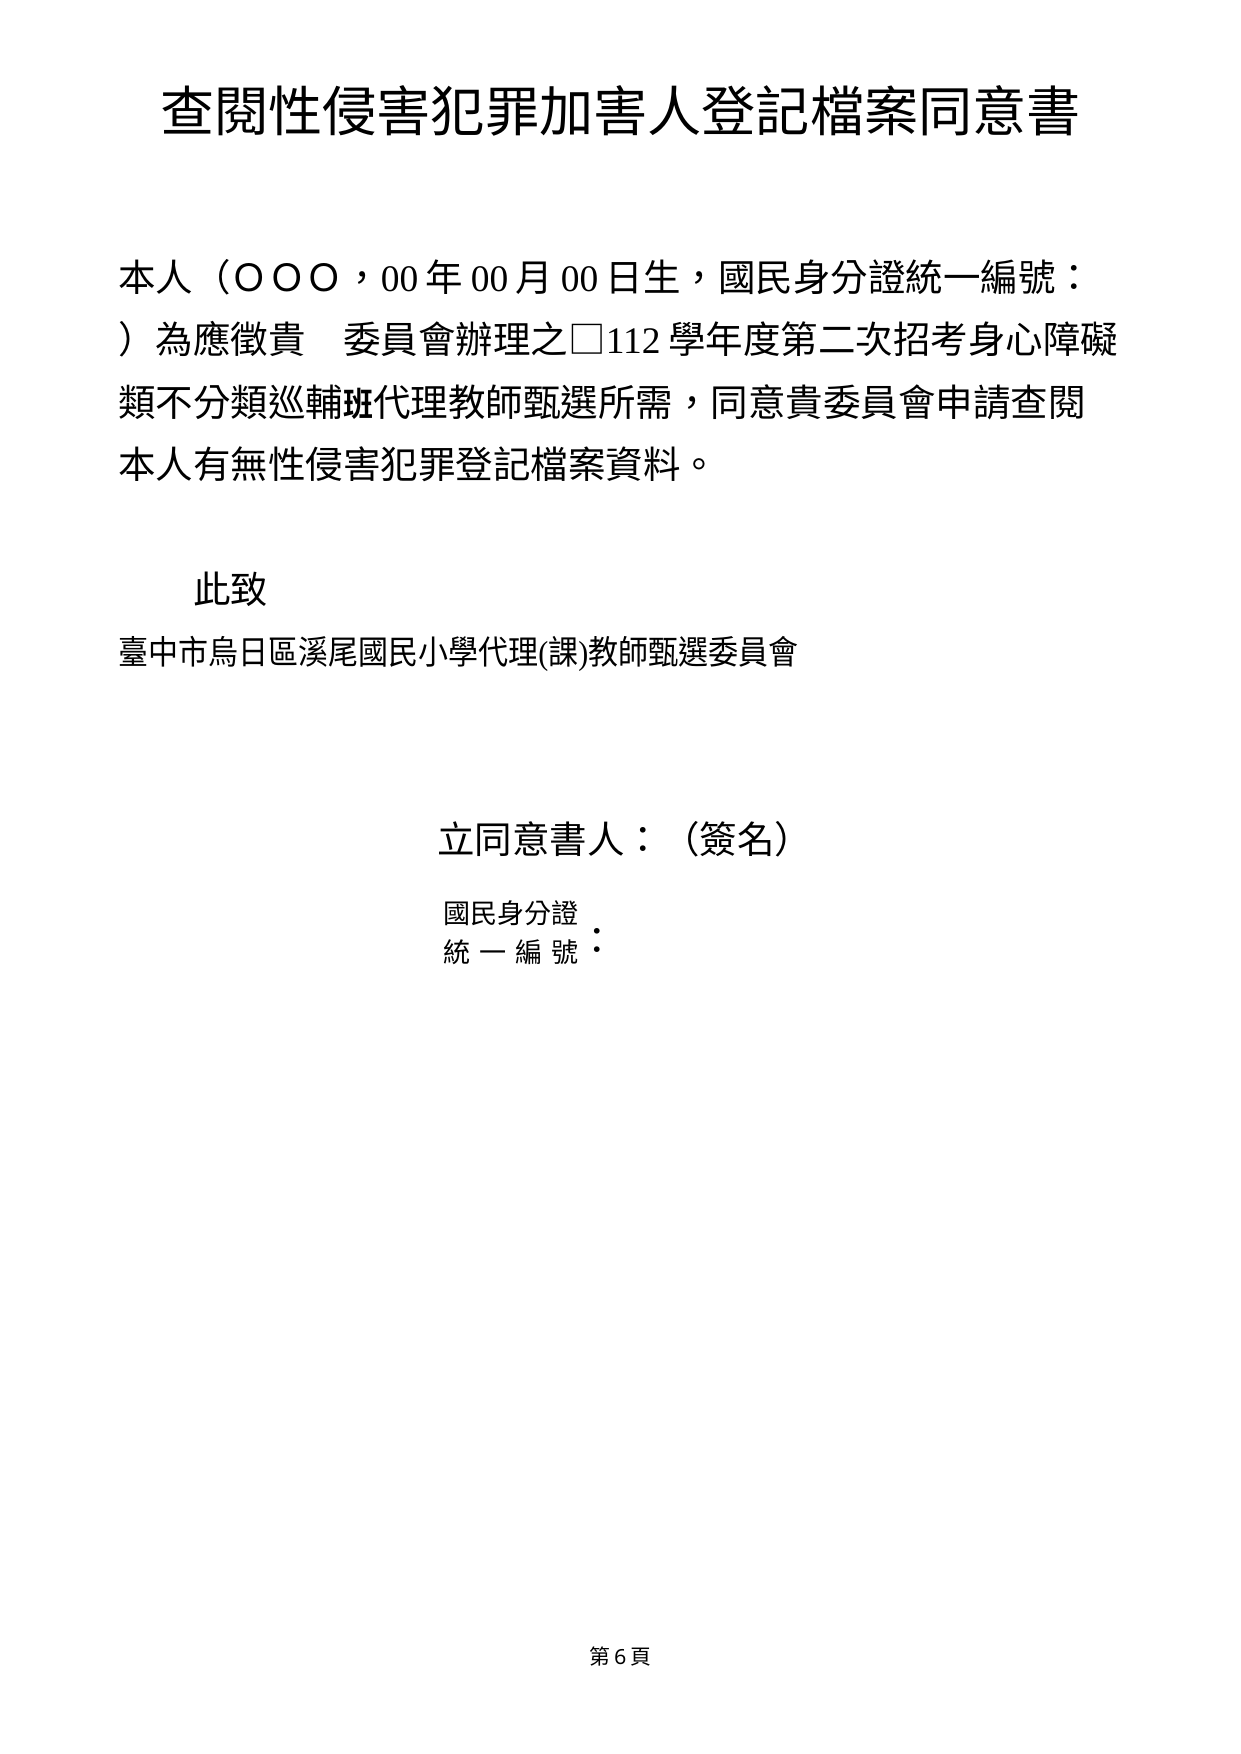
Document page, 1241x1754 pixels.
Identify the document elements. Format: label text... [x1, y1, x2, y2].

text 本人（ＯＯＯ，00年00月00日生，國民身分證統一編號： ）為應徵貴 委員會辦理之□112學年度第二次招考身心障礙類不分類巡輔班代理教師甄選所需，同意貴委員會申請查閱本人有無性侵害犯罪登記檔案資料。 [118, 233, 1122, 483]
text 立同意書人：（簽名） [118, 795, 1122, 858]
text 查閱性侵害犯罪加害人登記檔案同意書 [118, 68, 1122, 147]
text 國民身分證統一編號： [118, 858, 1122, 983]
text 此致 [118, 545, 1122, 608]
text 臺中市烏日區溪尾國民小學代理(課)教師甄選委員會 [118, 608, 1122, 670]
